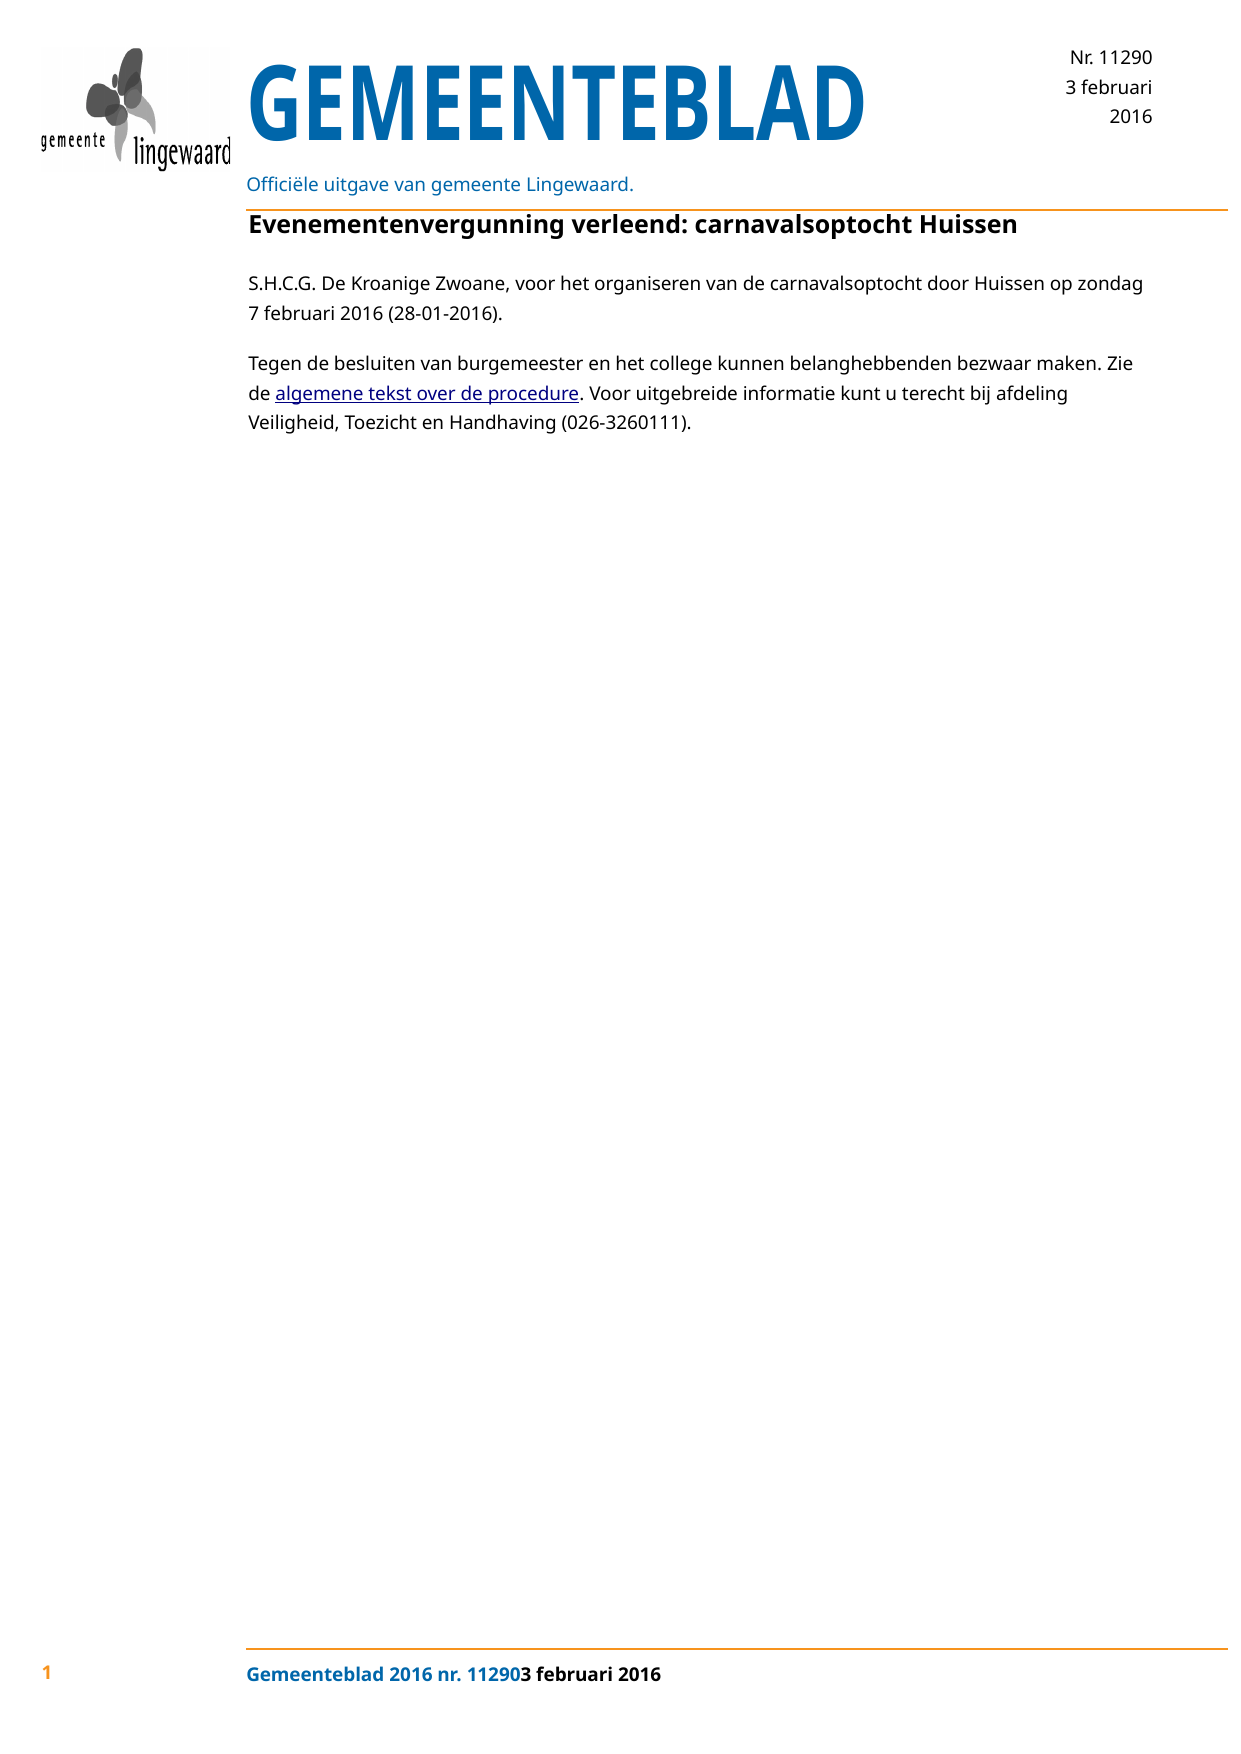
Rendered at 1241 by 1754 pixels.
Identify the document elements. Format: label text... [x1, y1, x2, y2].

picture [41, 47, 231, 172]
text S.H.C.G. De Kroanige Zwoane, voor het organiseren van de carnavalsoptocht door Huissen op zondag 7 februari 2016 (28-01-2016). [248, 270, 1152, 326]
text Tegen de besluiten van burgemeester en het college kunnen belanghebbenden bezwaar maken. Zie de algemene tekst over de procedure. Voor uitgebreide informatie kunt u terecht bij afdeling Veiligheid, Toezicht en Handhaving (026-3260111). [248, 350, 1152, 435]
text Evenementenvergunning verleend: carnavalsoptocht Huissen [248, 211, 1152, 241]
